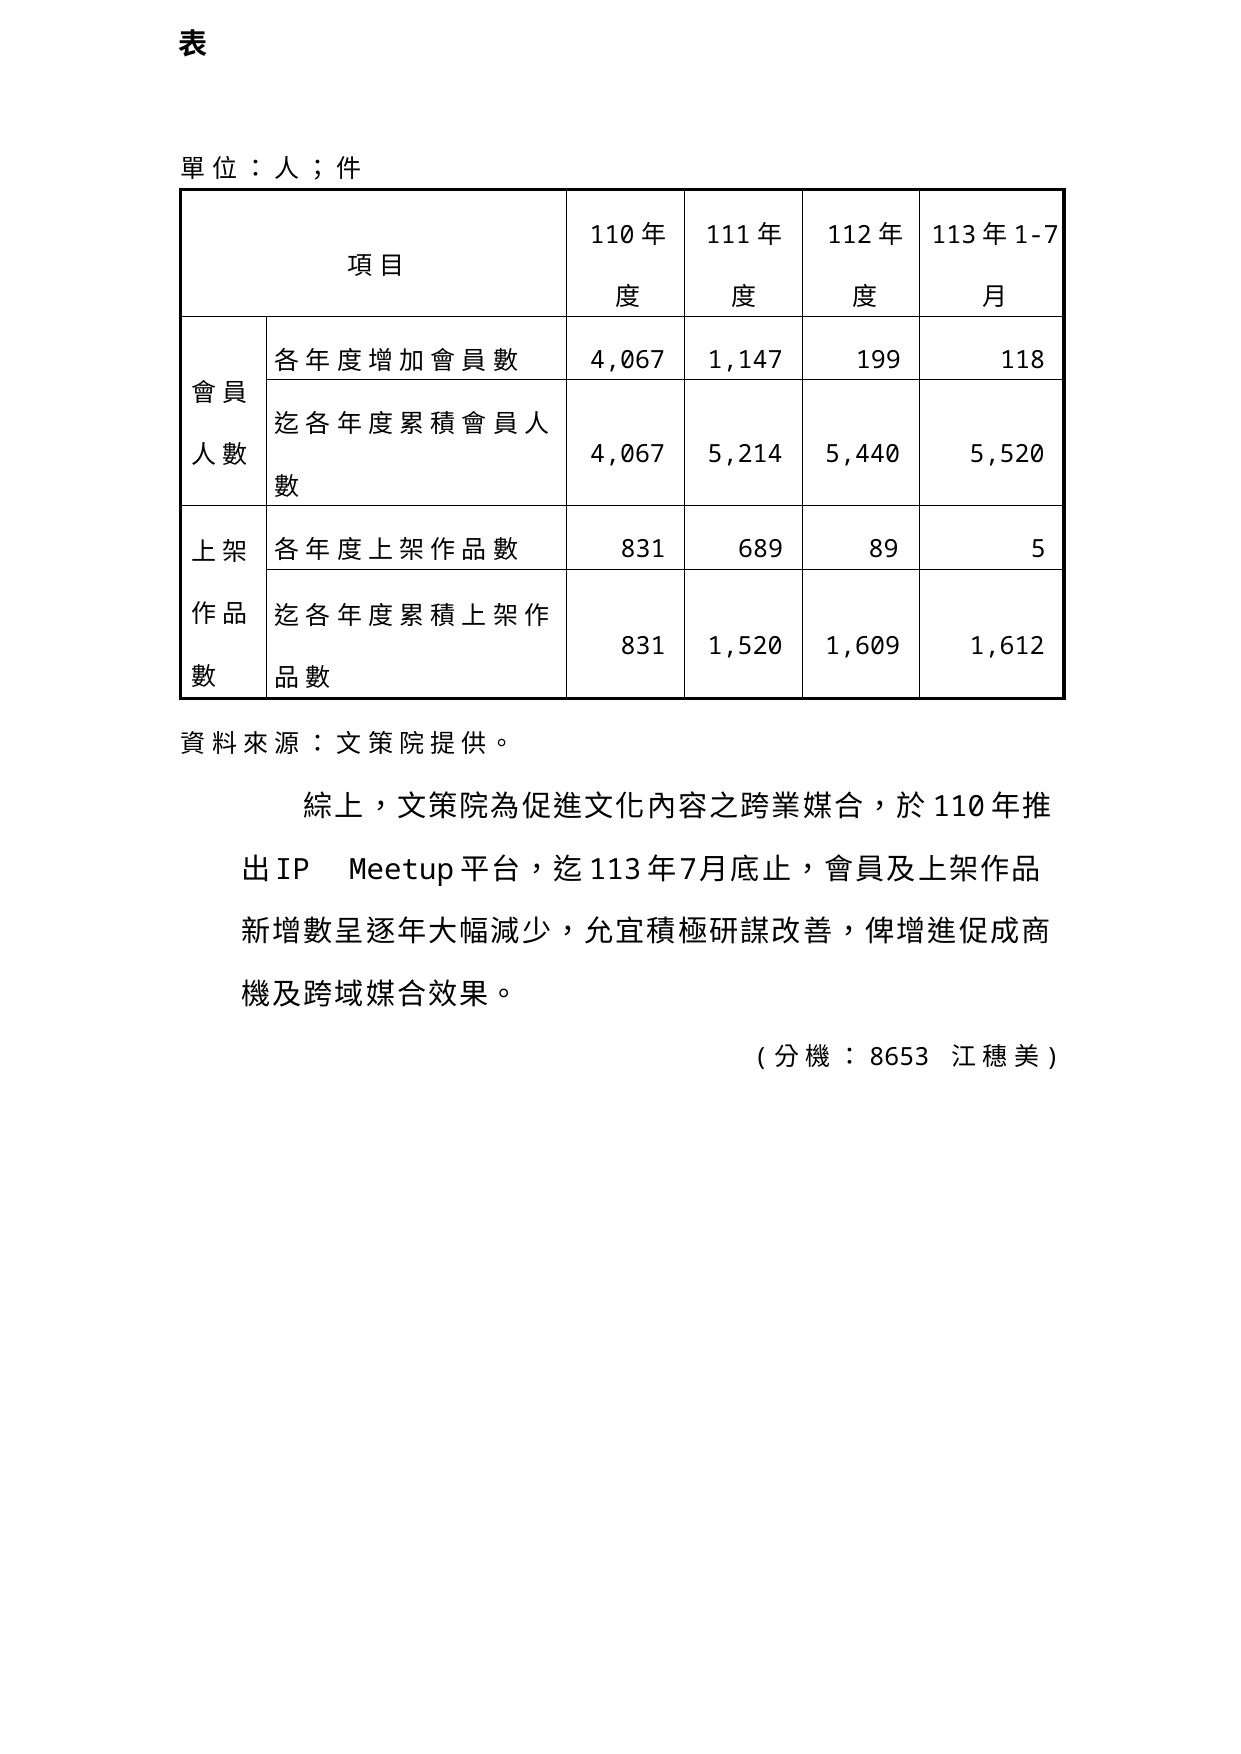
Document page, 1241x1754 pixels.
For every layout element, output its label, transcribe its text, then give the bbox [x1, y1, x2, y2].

table_cell 5 [920, 506, 1062, 569]
text 綜上，文策院為促進文化內容之跨業媒合，於110年推出IP Meetup平台，迄113年7月底止，會員及上架作品新增數呈逐年大幅減少，允宜積極研謀改善，俾增進促成商機及跨域媒合效果。 [236, 762, 1063, 1012]
table_cell 迄各年度累積會員人數 [267, 380, 566, 505]
table_cell 5,520 [920, 380, 1062, 505]
table_cell 會員人數 [182, 317, 266, 505]
table_header 111年度 [685, 191, 802, 316]
text (分機：8653 江穗美) [177, 1012, 1063, 1075]
table_cell 迄各年度累積上架作品數 [267, 570, 566, 697]
table_cell 831 [567, 506, 684, 569]
table_header 113年1-7月 [920, 191, 1062, 316]
table_cell 1,147 [685, 317, 802, 379]
table_header 110年度 [567, 191, 684, 316]
table_cell 1,520 [685, 570, 802, 697]
table_cell 199 [803, 317, 919, 379]
text 表 [177, 0, 1063, 62]
table_cell 4,067 [567, 317, 684, 379]
table_cell 5,214 [685, 380, 802, 505]
table_cell 上架作品數 [182, 506, 266, 697]
table_cell 689 [685, 506, 802, 569]
table_header 項目 [182, 191, 566, 316]
table_cell 5,440 [803, 380, 919, 505]
table_cell 118 [920, 317, 1062, 379]
table_cell 各年度增加會員數 [267, 317, 566, 379]
table_cell 各年度上架作品數 [267, 506, 566, 569]
table_cell 1,609 [803, 570, 919, 697]
table_cell 89 [803, 506, 919, 569]
table_cell 831 [567, 570, 684, 697]
table_cell 1,612 [920, 570, 1062, 697]
text 單位：人；件 [177, 62, 1063, 187]
table_cell 4,067 [567, 380, 684, 505]
table_header 112年度 [803, 191, 919, 316]
text 資料來源：文策院提供。 [177, 700, 1063, 762]
